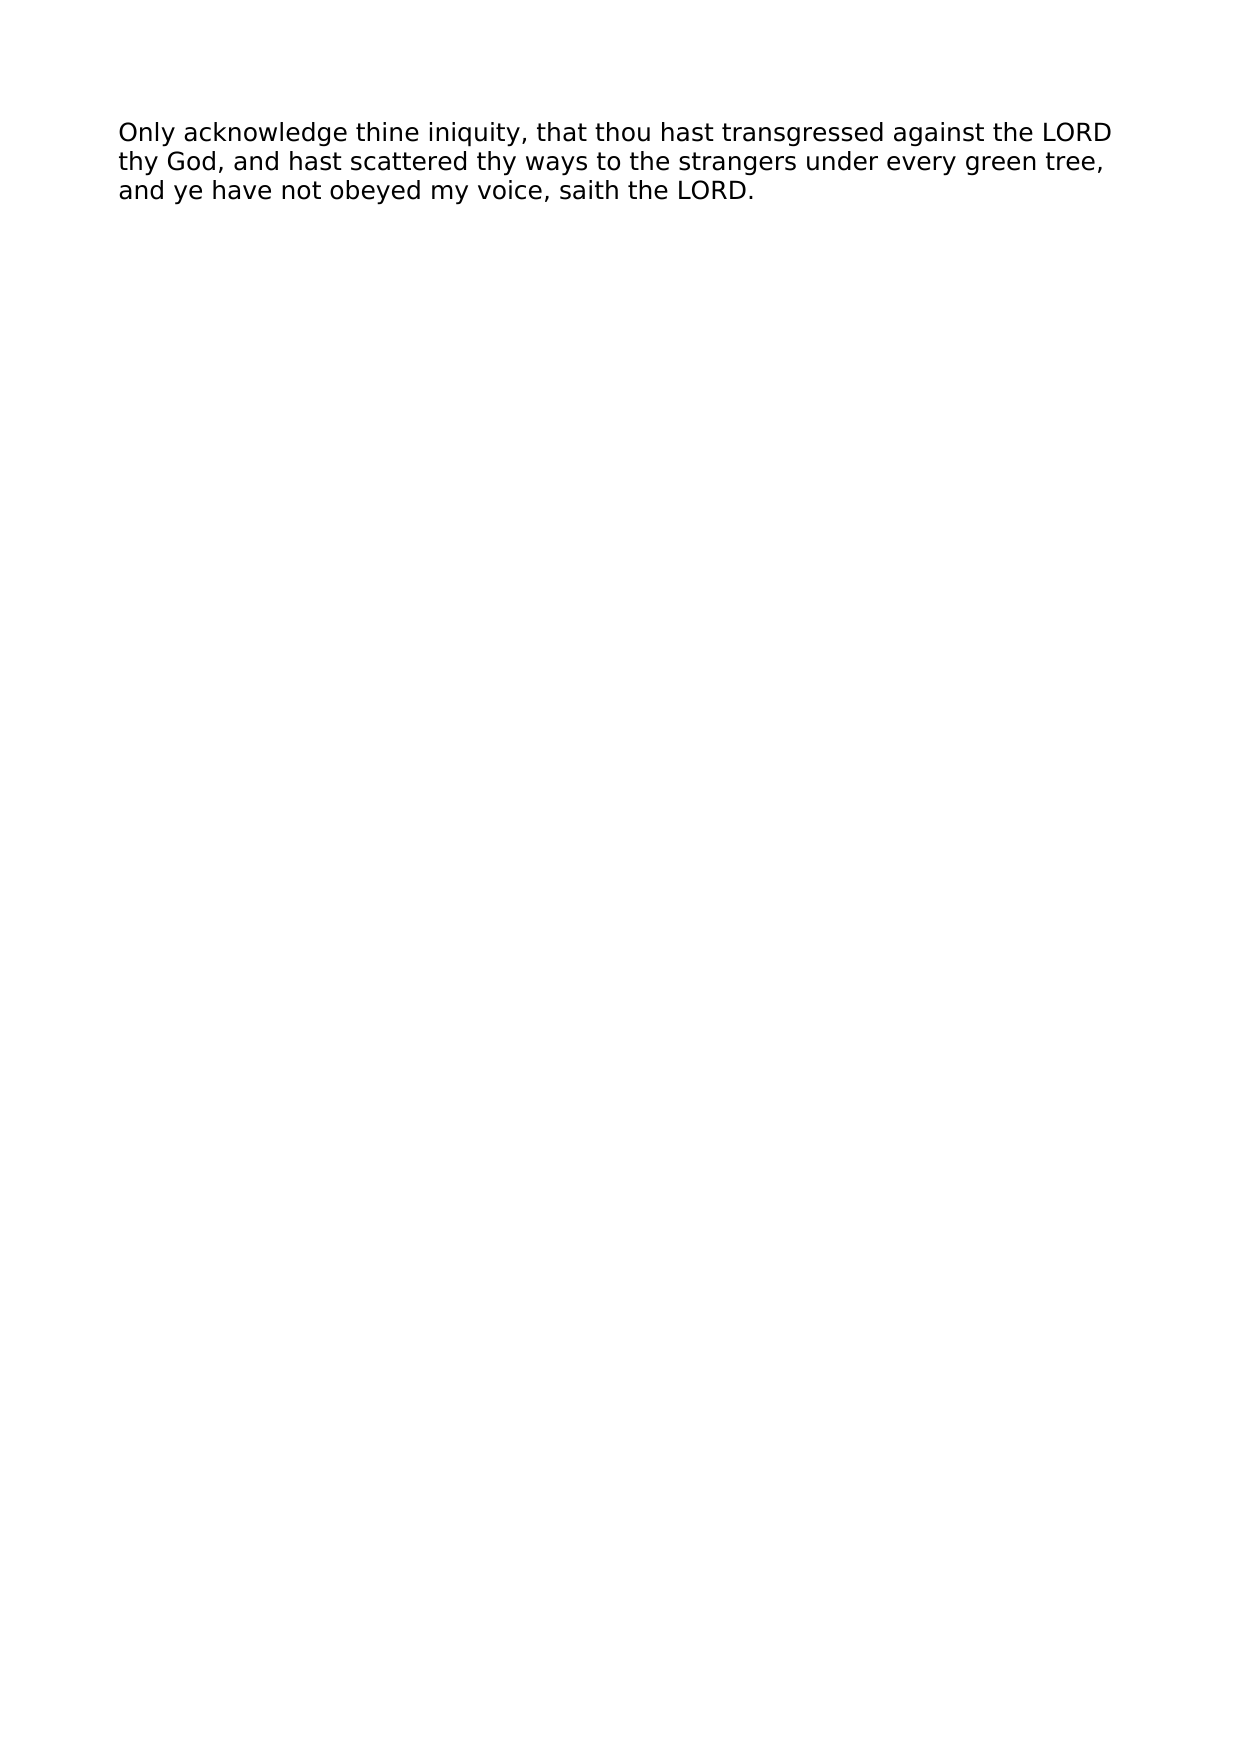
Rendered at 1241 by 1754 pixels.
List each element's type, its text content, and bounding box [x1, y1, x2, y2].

text Only acknowledge thine iniquity, that thou hast transgressed against the LORD thy God, and hast scattered thy ways to the strangers under every green tree, and ye have not obeyed my voice, saith the LORD. [118, 118, 1122, 206]
